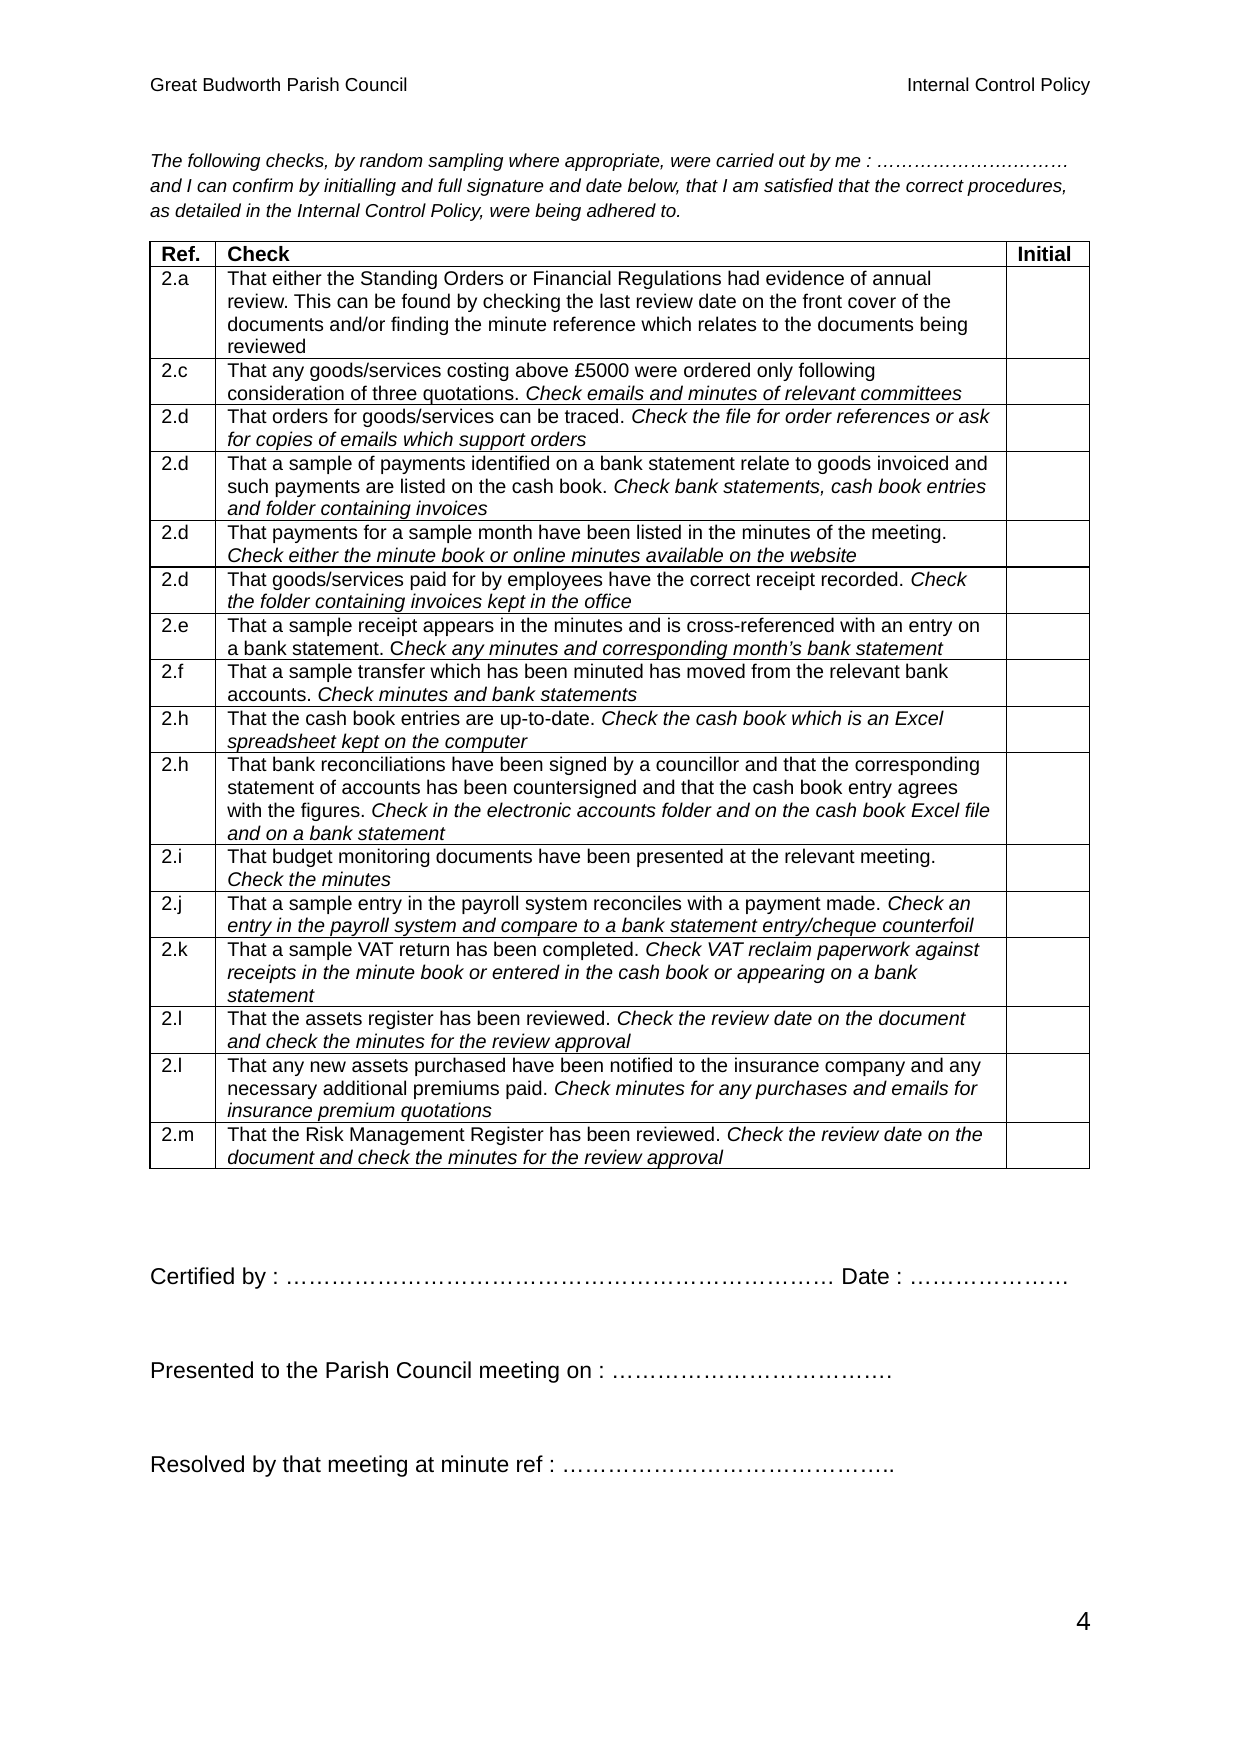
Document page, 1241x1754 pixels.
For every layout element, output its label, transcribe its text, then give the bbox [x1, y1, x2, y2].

table_cell That either the Standing Orders or Financial Regulations had evidence of annual review. This can be found by checking the last review date on the front cover of the documents and/or finding the minute reference which relates to the documents being reviewed [216, 267, 1006, 358]
table_cell 2.e [151, 614, 215, 659]
text Presented to the Parish Council meeting on : ………………………………. [150, 1357, 1090, 1383]
table_cell [1007, 521, 1089, 566]
table_cell [1007, 614, 1089, 659]
table_cell That bank reconciliations have been signed by a councillor and that the corresponding statement of accounts has been countersigned and that the cash book entry agrees with the figures. Check in the electronic accounts folder and on the cash book Excel file and on a bank statement [216, 753, 1006, 844]
table_cell That orders for goods/services can be traced. Check the file for order references or ask for copies of emails which support orders [216, 405, 1006, 451]
table_cell That payments for a sample month have been listed in the minutes of the meeting. Check either the minute book or online minutes available on the website [216, 521, 1006, 566]
table_cell That the cash book entries are up-to-date. Check the cash book which is an Excel spreadsheet kept on the computer [216, 707, 1006, 752]
table_cell 2.k [151, 938, 215, 1006]
table_cell That a sample receipt appears in the minutes and is cross-referenced with an entry on a bank statement. Check any minutes and corresponding month’s bank statement [216, 614, 1006, 659]
table_header Ref. [151, 242, 215, 266]
table_cell That a sample VAT return has been completed. Check VAT reclaim paperwork against receipts in the minute book or entered in the cash book or appearing on a bank statement [216, 938, 1006, 1006]
table_cell 2.f [151, 660, 215, 706]
text Resolved by that meeting at minute ref : …………………………………….. [150, 1451, 1090, 1477]
table_cell [1007, 845, 1089, 891]
table_cell 2.h [151, 753, 215, 844]
table_cell [1007, 660, 1089, 706]
table_cell 2.c [151, 359, 215, 404]
table_cell 2.d [151, 452, 215, 520]
table_cell 2.d [151, 405, 215, 451]
table_cell That goods/services paid for by employees have the correct receipt recorded. Check the folder containing invoices kept in the office [216, 568, 1006, 613]
text Certified by : ……………………………………………………………… Date : ………………… [150, 1263, 1090, 1289]
table_header Check [216, 242, 1006, 266]
table_cell [1007, 267, 1089, 358]
table_cell 2.l [151, 1054, 215, 1122]
table_cell That any new assets purchased have been notified to the insurance company and any necessary additional premiums paid. Check minutes for any purchases and emails for insurance premium quotations [216, 1054, 1006, 1122]
table_cell [1007, 1123, 1089, 1168]
table_cell That a sample of payments identified on a bank statement relate to goods invoiced and such payments are listed on the cash book. Check bank statements, cash book entries and folder containing invoices [216, 452, 1006, 520]
table_cell That budget monitoring documents have been presented at the relevant meeting. Check the minutes [216, 845, 1006, 891]
table_cell 2.i [151, 845, 215, 891]
table_cell 2.d [151, 521, 215, 566]
table_cell 2.a [151, 267, 215, 358]
table_cell [1007, 1054, 1089, 1122]
table_cell 2.j [151, 892, 215, 937]
table_cell [1007, 452, 1089, 520]
table_cell That a sample entry in the payroll system reconciles with a payment made. Check an entry in the payroll system and compare to a bank statement entry/cheque counterfoil [216, 892, 1006, 937]
table_cell 2.d [151, 568, 215, 613]
table_cell 2.l [151, 1007, 215, 1053]
table_cell That the assets register has been reviewed. Check the review date on the document and check the minutes for the review approval [216, 1007, 1006, 1053]
table_cell 2.m [151, 1123, 215, 1168]
table_cell [1007, 405, 1089, 451]
table_cell That a sample transfer which has been minuted has moved from the relevant bank accounts. Check minutes and bank statements [216, 660, 1006, 706]
table_cell [1007, 568, 1089, 613]
table_cell That any goods/services costing above £5000 were ordered only following consideration of three quotations. Check emails and minutes of relevant committees [216, 359, 1006, 404]
table_cell [1007, 1007, 1089, 1053]
table_cell [1007, 892, 1089, 937]
table_cell [1007, 753, 1089, 844]
table_cell [1007, 359, 1089, 404]
table_cell [1007, 938, 1089, 1006]
table_cell 2.h [151, 707, 215, 752]
table_cell [1007, 707, 1089, 752]
table_header Initial [1007, 242, 1089, 266]
text The following checks, by random sampling where appropriate, were carried out by me : ………………….……… and I can confirm by initialling and full signature and date below, that I am satisfied that the correct procedures, as detailed in the Internal Control Policy, were being adhered to. [150, 150, 1090, 221]
table_cell That the Risk Management Register has been reviewed. Check the review date on the document and check the minutes for the review approval [216, 1123, 1006, 1168]
